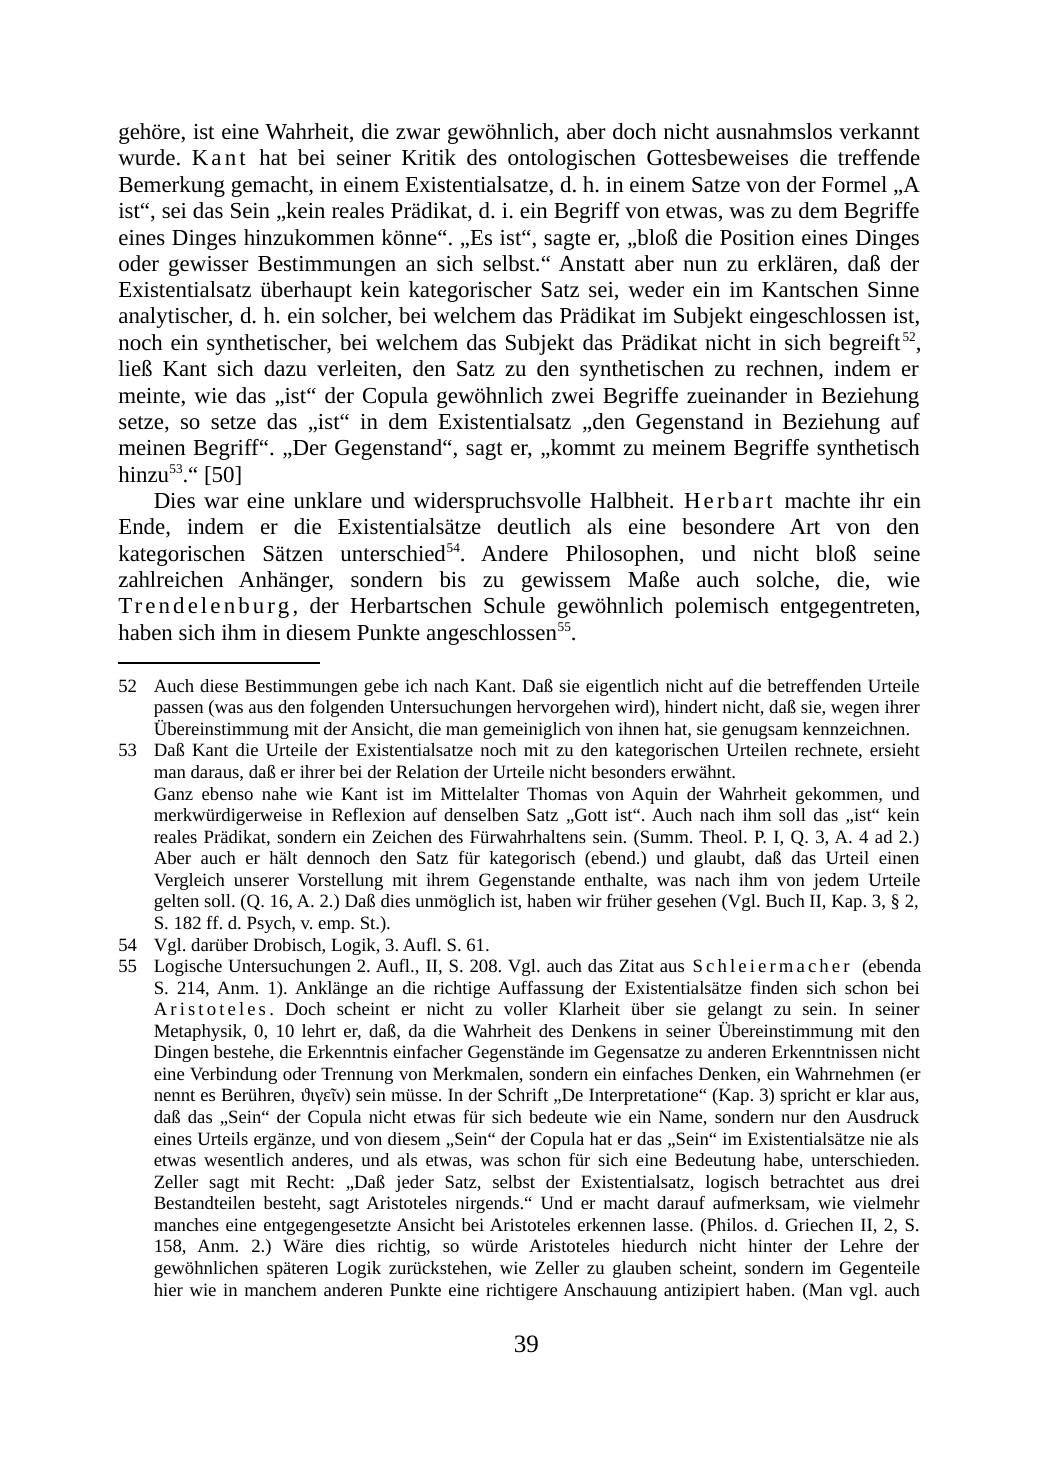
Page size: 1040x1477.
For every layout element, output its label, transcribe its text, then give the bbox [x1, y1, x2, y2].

text Ganz ebenso nahe wie Kant ist im Mittelalter Thomas von Aquin der Wahrheit gekommen, und merkwürdigerweise in Reflexion auf denselben Satz „Gott ist“. Auch nach ihm soll das „ist“ kein reales Prädikat, sondern ein Zeichen des Fürwahrhaltens sein. (Summ. Theol. P. I, Q. 3, A. 4 ad 2.) Aber auch er hält dennoch den Satz für kategorisch (ebend.) und glaubt, daß das Urteil einen Vergleich unserer Vorstellung mit ihrem Gegenstande enthalte, was nach ihm von jedem Urteile gelten soll. (Q. 16, A. 2.) Daß dies unmöglich ist, haben wir früher gesehen (Vgl. Buch II, Kap. 3, § 2, S. 182 ff. d. Psych, v. emp. St.). [118, 782, 921, 933]
text Daß Kant die Urteile der Existentialsatze noch mit zu den kategorischen Urteilen rechnete, ersieht man daraus, daß er ihrer bei der Relation der Urteile nicht besonders erwähnt. [118, 739, 921, 782]
text gehöre, ist eine Wahrheit, die zwar gewöhnlich, aber doch nicht ausnahmslos verkannt wurde. Kant hat bei seiner Kritik des ontologischen Gottesbeweises die treffende Bemerkung gemacht, in einem Existentialsatze, d. h. in einem Satze von der Formel „A ist“, sei das Sein „kein reales Prädikat, d. i. ein Begriff von etwas, was zu dem Begriffe eines Dinges hinzukommen könne“. „Es ist“, sagte er, „bloß die Position eines Dinges oder gewisser Bestimmungen an sich selbst.“ Anstatt aber nun zu erklären, daß der Existentialsatz überhaupt kein kategorischer Satz sei, weder ein im Kantschen Sinne analytischer, d. h. ein solcher, bei welchem das Prädikat im Subjekt eingeschlossen ist, noch ein synthetischer, bei welchem das Subjekt das Prädikat nicht in sich begreift, ließ Kant sich dazu verleiten, den Satz zu den synthetischen zu rechnen, indem er meinte, wie das „ist“ der Copula gewöhnlich zwei Begriffe zueinander in Beziehung setze, so setze das „ist“ in dem Existentialsatz „den Gegenstand in Beziehung auf meinen Begriff“. „Der Gegenstand“, sagt er, „kommt zu meinem Begriffe synthetisch hinzu.“ [50] [118, 118, 921, 487]
text Auch diese Bestimmungen gebe ich nach Kant. Daß sie eigentlich nicht auf die betreffenden Urteile passen (was aus den folgenden Untersuchungen hervorgehen wird), hindert nicht, daß sie, wegen ihrer Übereinstimmung mit der Ansicht, die man gemeiniglich von ihnen hat, sie genugsam kennzeichnen. [118, 675, 921, 739]
text Vgl. darüber Drobisch, Logik, 3. Aufl. S. 61. [118, 933, 921, 955]
text Logische Untersuchungen 2. Aufl., II, S. 208. Vgl. auch das Zitat aus Schleiermacher (ebenda S. 214, Anm. 1). Anklänge an die richtige Auffassung der Existentialsätze finden sich schon bei Aristoteles. Doch scheint er nicht zu voller Klarheit über sie gelangt zu sein. In seiner Metaphysik, 0, 10 lehrt er, daß, da die Wahrheit des Denkens in seiner Übereinstimmung mit den Dingen bestehe, die Erkenntnis einfacher Gegenstände im Gegensatze zu anderen Erkenntnissen nicht eine Verbindung oder Trennung von Merkmalen, sondern ein einfaches Denken, ein Wahrnehmen (er nennt es Berühren, ϑιγεῖν) sein müsse. In der Schrift „De Interpretatione“ (Kap. 3) spricht er klar aus, daß das „Sein“ der Copula nicht etwas für sich bedeute wie ein Name, sondern nur den Ausdruck eines Urteils ergänze, und von diesem „Sein“ der Copula hat er das „Sein“ im Existentialsätze nie als etwas wesentlich anderes, und als etwas, was schon für sich eine Bedeutung habe, unterschieden. Zeller sagt mit Recht: „Daß jeder Satz, selbst der Existentialsatz, logisch betrachtet aus drei Bestandteilen besteht, sagt Aristoteles nirgends.“ Und er macht darauf aufmerksam, wie vielmehr manches eine entgegengesetzte Ansicht bei Aristoteles erkennen lasse. (Philos. d. Griechen II, 2, S. 158, Anm. 2.) Wäre dies richtig, so würde Aristoteles hiedurch nicht hinter der Lehre der gewöhnlichen späteren Logik zurückstehen, wie Zeller zu glauben scheint, sondern im Gegenteile hier wie in manchem anderen Punkte eine richtigere Anschauung antizipiert haben. (Man vgl. auch [118, 955, 921, 1300]
text Dies war eine unklare und widerspruchsvolle Halbheit. Herbart machte ihr ein Ende, indem er die Existentialsätze deutlich als eine besondere Art von den kategorischen Sätzen unterschied. Andere Philosophen, und nicht bloß seine zahlreichen Anhänger, sondern bis zu gewissem Maße auch solche, die, wie Trendelenburg, der Herbartschen Schule gewöhnlich polemisch entgegentreten, haben sich ihm in diesem Punkte angeschlossen. [118, 487, 921, 645]
